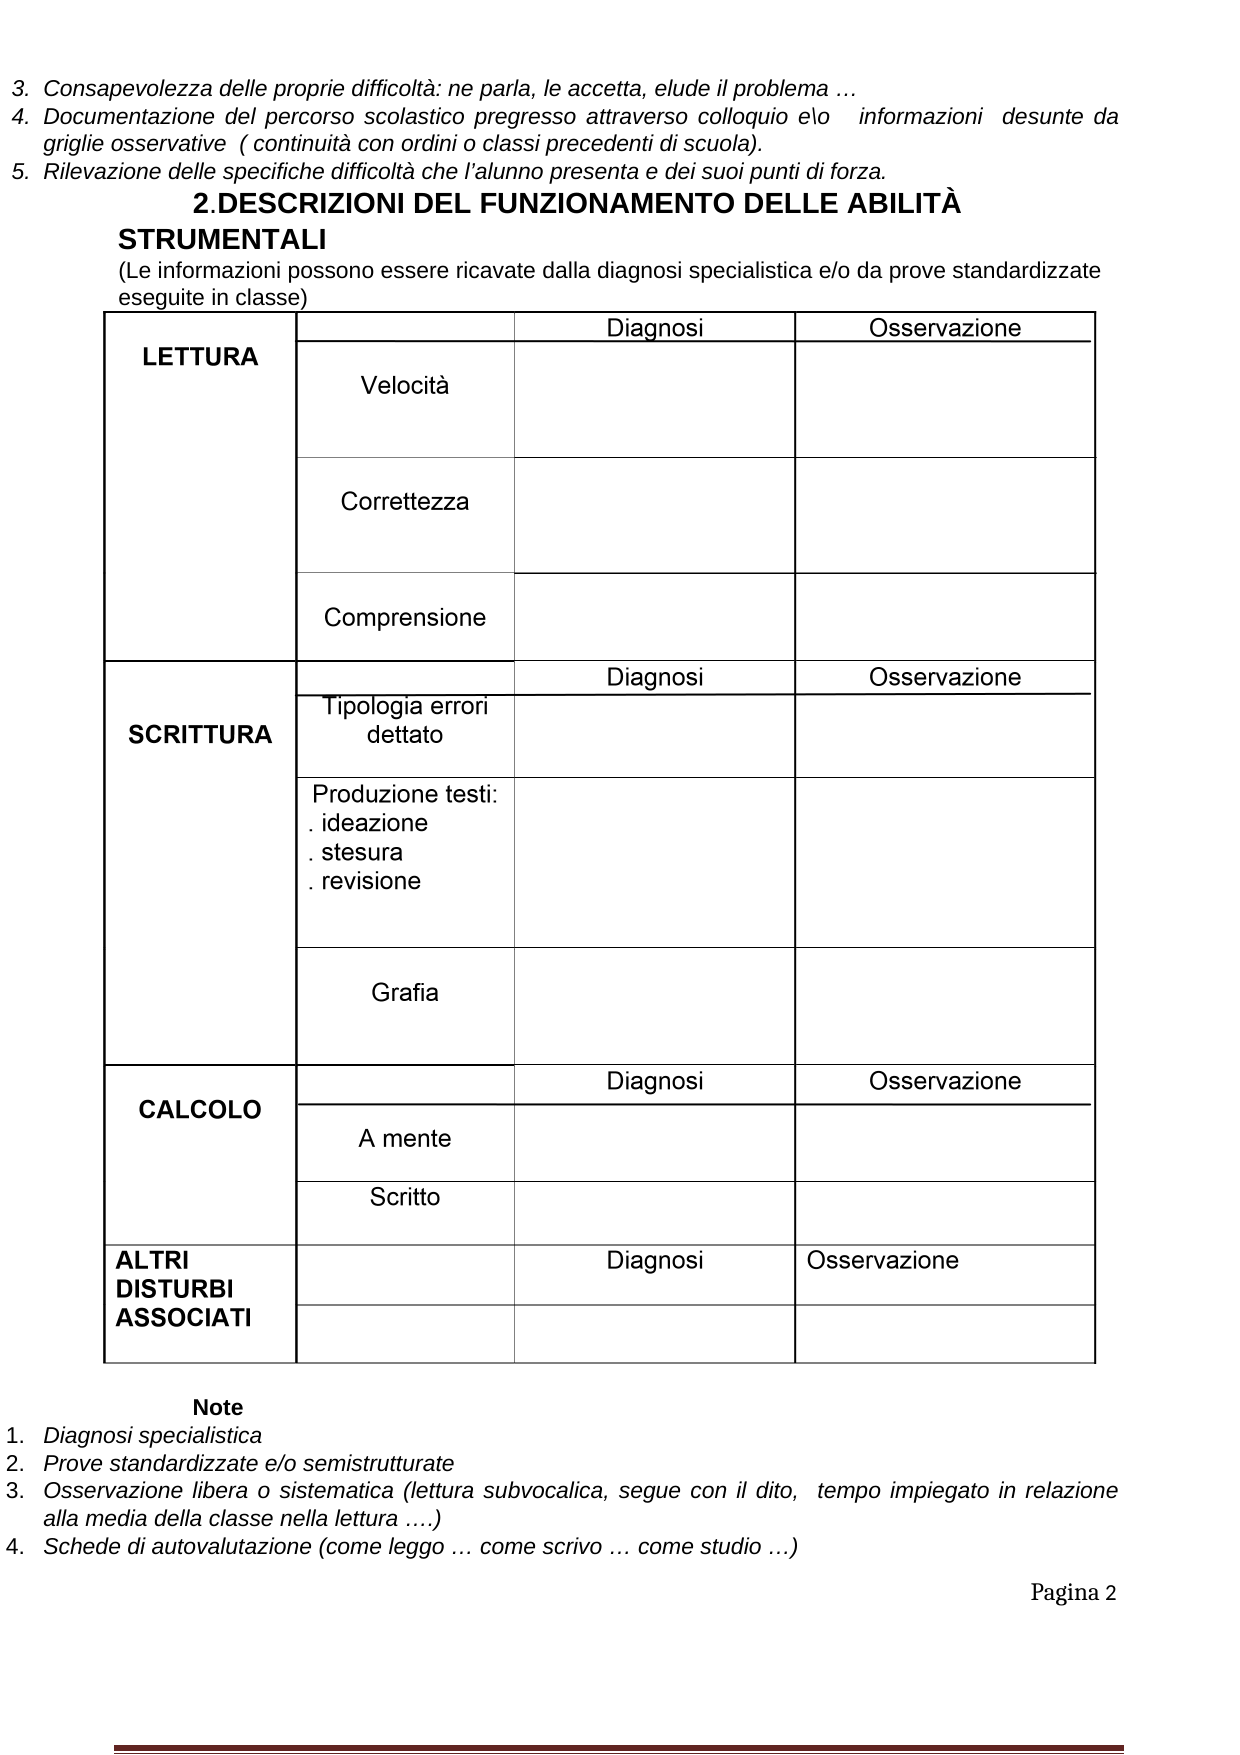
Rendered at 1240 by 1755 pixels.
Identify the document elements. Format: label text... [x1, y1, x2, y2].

subtitle 2.DESCRIZIONI DEL FUNZIONAMENTO DELLE ABILITÀ STRUMENTALI [118, 186, 1122, 255]
list Diagnosi specialistica [6, 1422, 1122, 1448]
list Consapevolezza delle proprie difficoltà: ne parla, le accetta, elude il problema … [11, 75, 1122, 101]
list Rilevazione delle specifiche difficoltà che l’alunno presenta e dei suoi punti di forza. [11, 158, 1122, 184]
list Documentazione del percorso scolastico pregresso attraverso colloquio e\o informazioni desunte da griglie osservative ( continuità con ordini o classi precedenti di scuola). [11, 103, 1122, 157]
text (Le informazioni possono essere ricavate dalla diagnosi specialistica e/o da prove standardizzate eseguite in classe) [118, 257, 1122, 310]
list Prove standardizzate e/o semistrutturate [6, 1450, 1122, 1476]
list Schede di autovalutazione (come leggo … come scrivo … come studio …) [6, 1533, 1122, 1559]
subtitle Note [118, 1394, 1122, 1420]
list Osservazione libera o sistematica (lettura subvocalica, segue con il dito, tempo impiegato in relazione alla media della classe nella lettura ….) [6, 1477, 1122, 1531]
